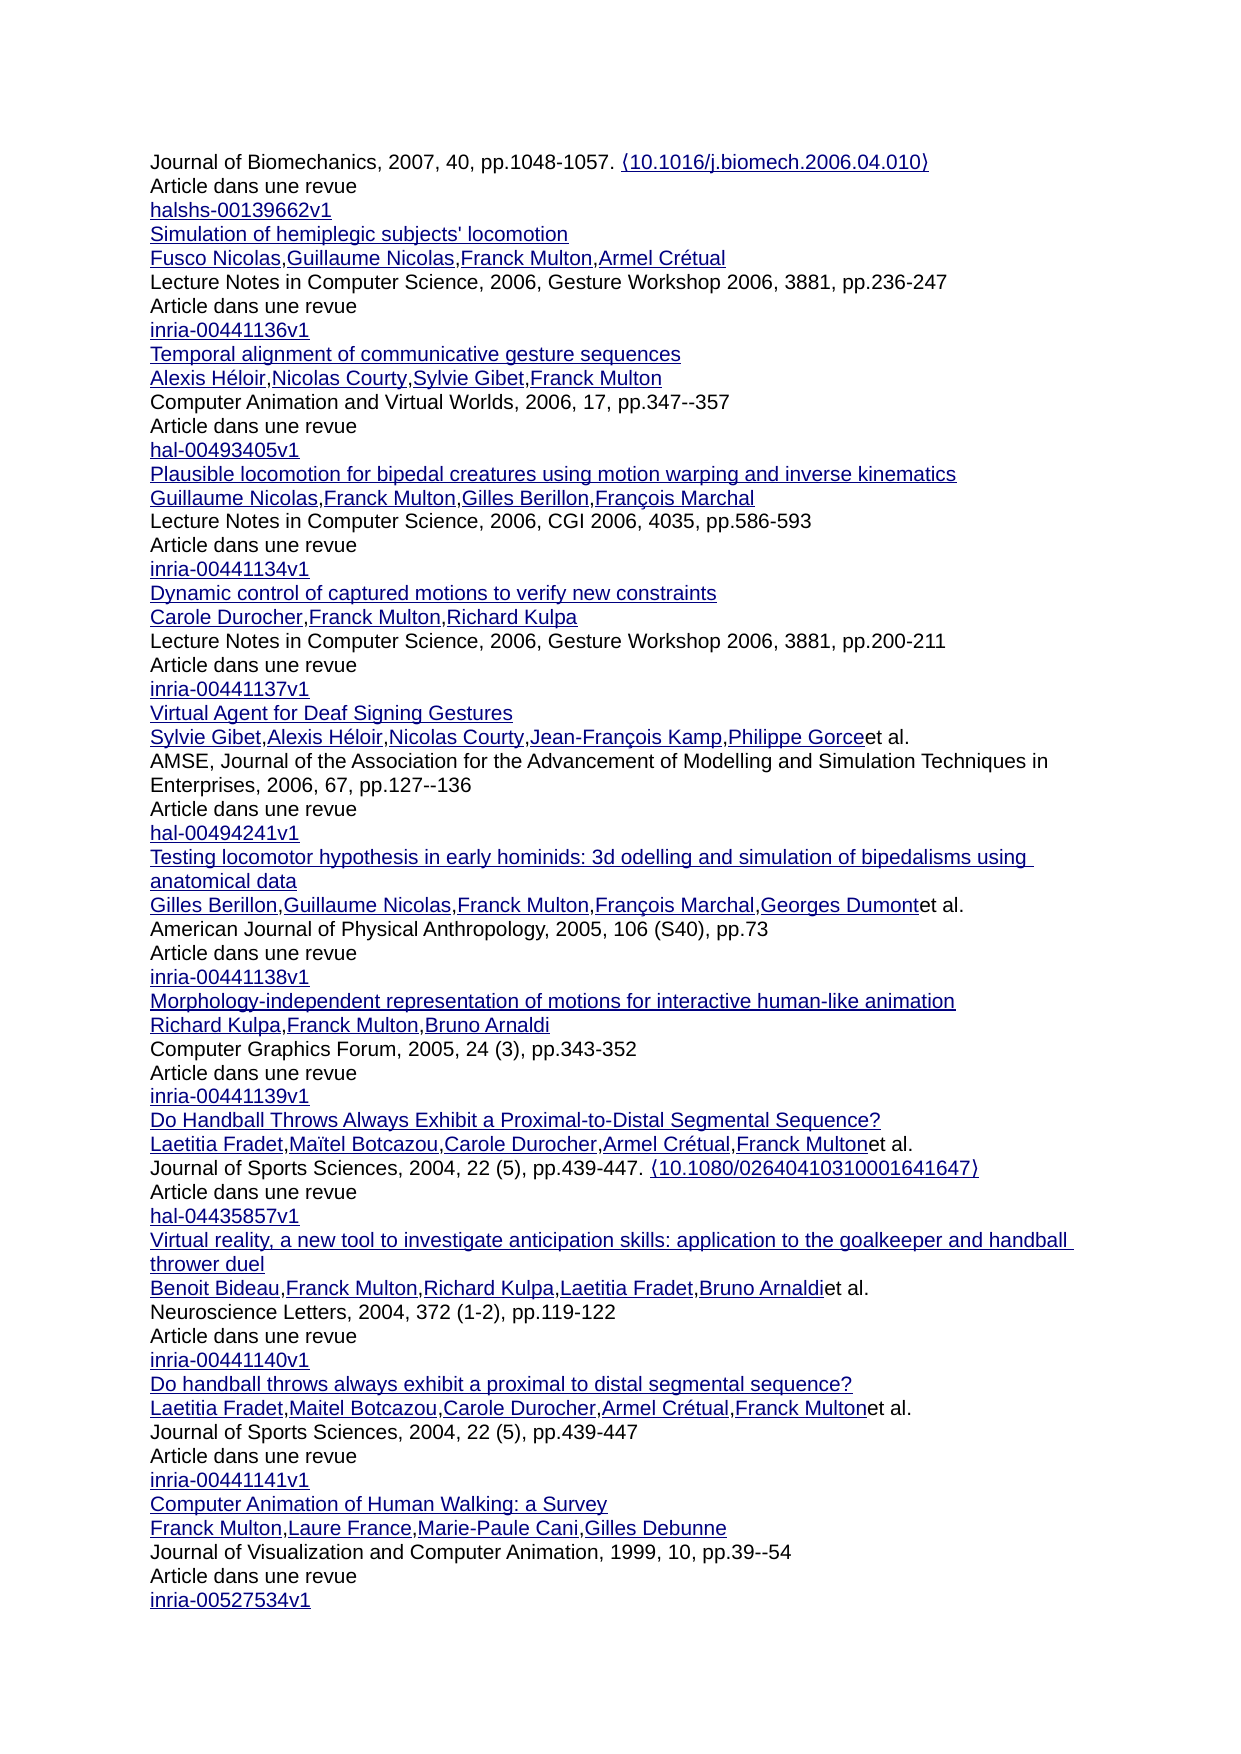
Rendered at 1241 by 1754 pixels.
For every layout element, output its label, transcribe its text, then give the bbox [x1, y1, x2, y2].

table_cell Virtual Agent for Deaf Signing Gestures Sylvie Gibet,Alexis Héloir,Nicolas Courty,Jean-François Kamp,Philippe Gorceet al. AMSE, Journal of the Association for the Advancement of Modelling and Simulation Techniques in Enterprises, 2006, 67, pp.127--136 Article dans une revue hal-00494241v1 [150, 701, 1090, 845]
table_cell Virtual reality, a new tool to investigate anticipation skills: application to the goalkeeper and handball thrower duel Benoit Bideau,Franck Multon,Richard Kulpa,Laetitia Fradet,Bruno Arnaldiet al. Neuroscience Letters, 2004, 372 (1-2), pp.119-122 Article dans une revue inria-00441140v1 [150, 1228, 1090, 1372]
table_cell Temporal alignment of communicative gesture sequences Alexis Héloir,Nicolas Courty,Sylvie Gibet,Franck Multon Computer Animation and Virtual Worlds, 2006, 17, pp.347--357 Article dans une revue hal-00493405v1 [150, 342, 1090, 461]
table_cell Morphology-independent representation of motions for interactive human-like animation Richard Kulpa,Franck Multon,Bruno Arnaldi Computer Graphics Forum, 2005, 24 (3), pp.343-352 Article dans une revue inria-00441139v1 [150, 989, 1090, 1108]
table_cell Do handball throws always exhibit a proximal to distal segmental sequence? Laetitia Fradet,Maitel Botcazou,Carole Durocher,Armel Crétual,Franck Multonet al. Journal of Sports Sciences, 2004, 22 (5), pp.439-447 Article dans une revue inria-00441141v1 [150, 1372, 1090, 1492]
table_cell Simulation of hemiplegic subjects' locomotion Fusco Nicolas,Guillaume Nicolas,Franck Multon,Armel Crétual Lecture Notes in Computer Science, 2006, Gesture Workshop 2006, 3881, pp.236-247 Article dans une revue inria-00441136v1 [150, 222, 1090, 342]
table_cell Journal of Biomechanics, 2007, 40, pp.1048-1057. ⟨10.1016/j.biomech.2006.04.010⟩ Article dans une revue halshs-00139662v1 [150, 150, 1090, 222]
table_cell Do Handball Throws Always Exhibit a Proximal-to-Distal Segmental Sequence? Laetitia Fradet,Maïtel Botcazou,Carole Durocher,Armel Crétual,Franck Multonet al. Journal of Sports Sciences, 2004, 22 (5), pp.439-447. ⟨10.1080/02640410310001641647⟩ Article dans une revue hal-04435857v1 [150, 1108, 1090, 1228]
table_cell Plausible locomotion for bipedal creatures using motion warping and inverse kinematics Guillaume Nicolas,Franck Multon,Gilles Berillon,François Marchal Lecture Notes in Computer Science, 2006, CGI 2006, 4035, pp.586-593 Article dans une revue inria-00441134v1 [150, 461, 1090, 581]
table_cell Computer Animation of Human Walking: a Survey Franck Multon,Laure France,Marie-Paule Cani,Gilles Debunne Journal of Visualization and Computer Animation, 1999, 10, pp.39--54 Article dans une revue inria-00527534v1 [150, 1492, 1090, 1611]
table_cell Dynamic control of captured motions to verify new constraints Carole Durocher,Franck Multon,Richard Kulpa Lecture Notes in Computer Science, 2006, Gesture Workshop 2006, 3881, pp.200-211 Article dans une revue inria-00441137v1 [150, 581, 1090, 701]
table_cell Testing locomotor hypothesis in early hominids: 3d odelling and simulation of bipedalisms using anatomical data Gilles Berillon,Guillaume Nicolas,Franck Multon,François Marchal,Georges Dumontet al. American Journal of Physical Anthropology, 2005, 106 (S40), pp.73 Article dans une revue inria-00441138v1 [150, 845, 1090, 988]
